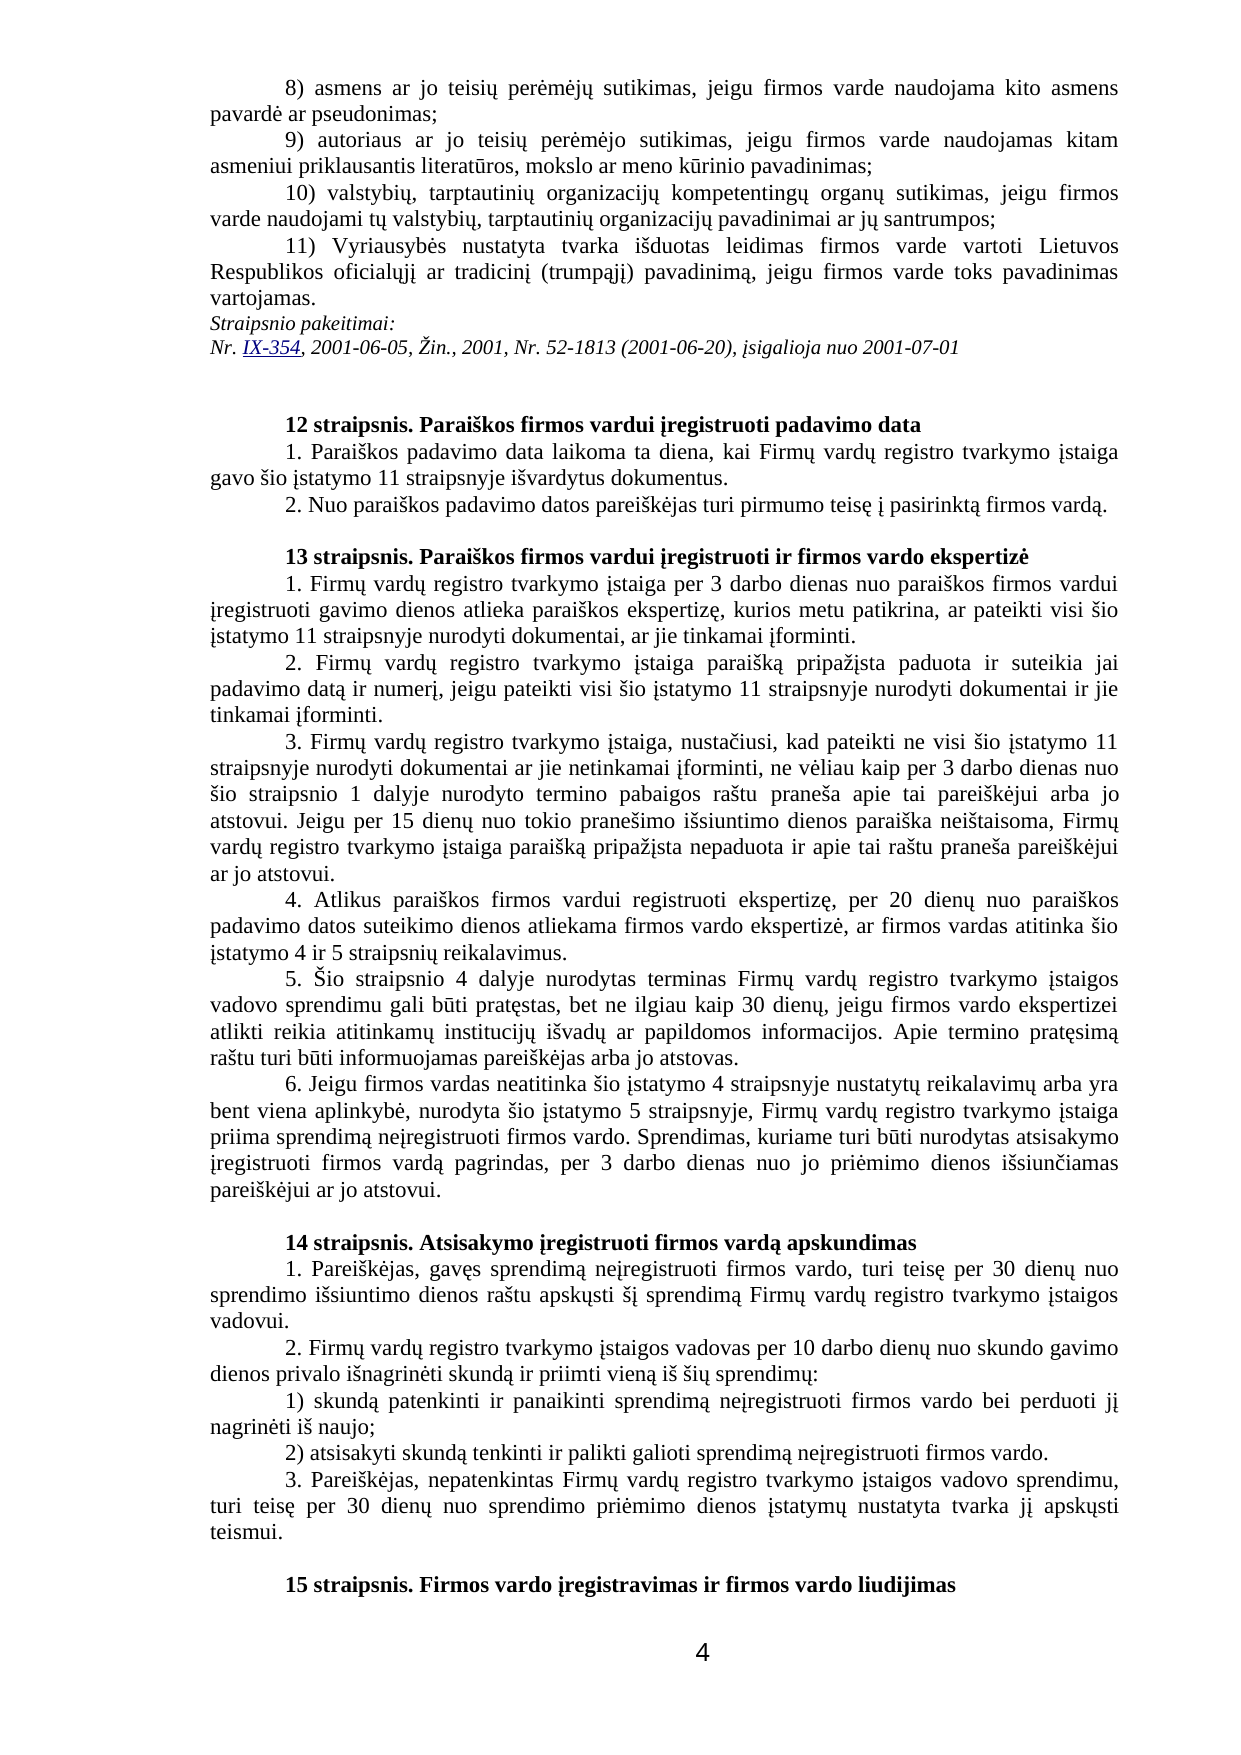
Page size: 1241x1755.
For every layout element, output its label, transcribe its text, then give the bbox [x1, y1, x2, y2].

text 10) valstybių, tarptautinių organizacijų kompetentingų organų sutikimas, jeigu firmos varde naudojami tų valstybių, tarptautinių organizacijų pavadinimai ar jų santrumpos; [210, 179, 1120, 232]
text 2. Nuo paraiškos padavimo datos pareiškėjas turi pirmumo teisę į pasirinktą firmos vardą. [210, 491, 1120, 517]
text 2. Firmų vardų registro tvarkymo įstaigos vadovas per 10 darbo dienų nuo skundo gavimo dienos privalo išnagrinėti skundą ir priimti vieną iš šių sprendimų: [210, 1334, 1120, 1387]
text 12 straipsnis. Paraiškos firmos vardui įregistruoti padavimo data [210, 412, 1120, 438]
text 5. Šio straipsnio 4 dalyje nurodytas terminas Firmų vardų registro tvarkymo įstaigos vadovo sprendimu gali būti pratęstas, bet ne ilgiau kaip 30 dienų, jeigu firmos vardo ekspertizei atlikti reikia atitinkamų institucijų išvadų ar papildomos informacijos. Apie termino pratęsimą raštu turi būti informuojamas pareiškėjas arba jo atstovas. [210, 965, 1120, 1070]
text 8) asmens ar jo teisių perėmėjų sutikimas, jeigu firmos varde naudojama kito asmens pavardė ar pseudonimas; [210, 73, 1120, 126]
text 15 straipsnis. Firmos vardo įregistravimas ir firmos vardo liudijimas [210, 1571, 1120, 1597]
subtitle Nr. IX-354, 2001-06-05, Žin., 2001, Nr. 52-1813 (2001-06-20), įsigalioja nuo 2001-07-01 [210, 335, 1120, 359]
text 14 straipsnis. Atsisakymo įregistruoti firmos vardą apskundimas [210, 1228, 1120, 1255]
text 1. Firmų vardų registro tvarkymo įstaiga per 3 darbo dienas nuo paraiškos firmos vardui įregistruoti gavimo dienos atlieka paraiškos ekspertizę, kurios metu patikrina, ar pateikti visi šio įstatymo 11 straipsnyje nurodyti dokumentai, ar jie tinkamai įforminti. [210, 570, 1120, 649]
text 11) Vyriausybės nustatyta tvarka išduotas leidimas firmos varde vartoti Lietuvos Respublikos oficialųjį ar tradicinį (trumpąjį) pavadinimą, jeigu firmos varde toks pavadinimas vartojamas. [210, 232, 1120, 311]
text 2) atsisakyti skundą tenkinti ir palikti galioti sprendimą neįregistruoti firmos vardo. [210, 1439, 1120, 1466]
text Straipsnio pakeitimai: [210, 311, 1120, 335]
text 4. Atlikus paraiškos firmos vardui registruoti ekspertizę, per 20 dienų nuo paraiškos padavimo datos suteikimo dienos atliekama firmos vardo ekspertizė, ar firmos vardas atitinka šio įstatymo 4 ir 5 straipsnių reikalavimus. [210, 886, 1120, 965]
text 3. Pareiškėjas, nepatenkintas Firmų vardų registro tvarkymo įstaigos vadovo sprendimu, turi teisę per 30 dienų nuo sprendimo priėmimo dienos įstatymų nustatyta tvarka jį apskųsti teismui. [210, 1466, 1120, 1545]
text 3. Firmų vardų registro tvarkymo įstaiga, nustačiusi, kad pateikti ne visi šio įstatymo 11 straipsnyje nurodyti dokumentai ar jie netinkamai įforminti, ne vėliau kaip per 3 darbo dienas nuo šio straipsnio 1 dalyje nurodyto termino pabaigos raštu praneša apie tai pareiškėjui arba jo atstovui. Jeigu per 15 dienų nuo tokio pranešimo išsiuntimo dienos paraiška neištaisoma, Firmų vardų registro tvarkymo įstaiga paraišką pripažįsta nepaduota ir apie tai raštu praneša pareiškėjui ar jo atstovui. [210, 728, 1120, 886]
text 6. Jeigu firmos vardas neatitinka šio įstatymo 4 straipsnyje nustatytų reikalavimų arba yra bent viena aplinkybė, nurodyta šio įstatymo 5 straipsnyje, Firmų vardų registro tvarkymo įstaiga priima sprendimą neįregistruoti firmos vardo. Sprendimas, kuriame turi būti nurodytas atsisakymo įregistruoti firmos vardą pagrindas, per 3 darbo dienas nuo jo priėmimo dienos išsiunčiamas pareiškėjui ar jo atstovui. [210, 1070, 1120, 1202]
text 13 straipsnis. Paraiškos firmos vardui įregistruoti ir firmos vardo ekspertizė [210, 543, 1120, 570]
text 1. Pareiškėjas, gavęs sprendimą neįregistruoti firmos vardo, turi teisę per 30 dienų nuo sprendimo išsiuntimo dienos raštu apskųsti šį sprendimą Firmų vardų registro tvarkymo įstaigos vadovui. [210, 1255, 1120, 1334]
text 1. Paraiškos padavimo data laikoma ta diena, kai Firmų vardų registro tvarkymo įstaiga gavo šio įstatymo 11 straipsnyje išvardytus dokumentus. [210, 438, 1120, 491]
text 1) skundą patenkinti ir panaikinti sprendimą neįregistruoti firmos vardo bei perduoti jį nagrinėti iš naujo; [210, 1387, 1120, 1439]
text 9) autoriaus ar jo teisių perėmėjo sutikimas, jeigu firmos varde naudojamas kitam asmeniui priklausantis literatūros, mokslo ar meno kūrinio pavadinimas; [210, 126, 1120, 179]
text 2. Firmų vardų registro tvarkymo įstaiga paraišką pripažįsta paduota ir suteikia jai padavimo datą ir numerį, jeigu pateikti visi šio įstatymo 11 straipsnyje nurodyti dokumentai ir jie tinkamai įforminti. [210, 649, 1120, 728]
